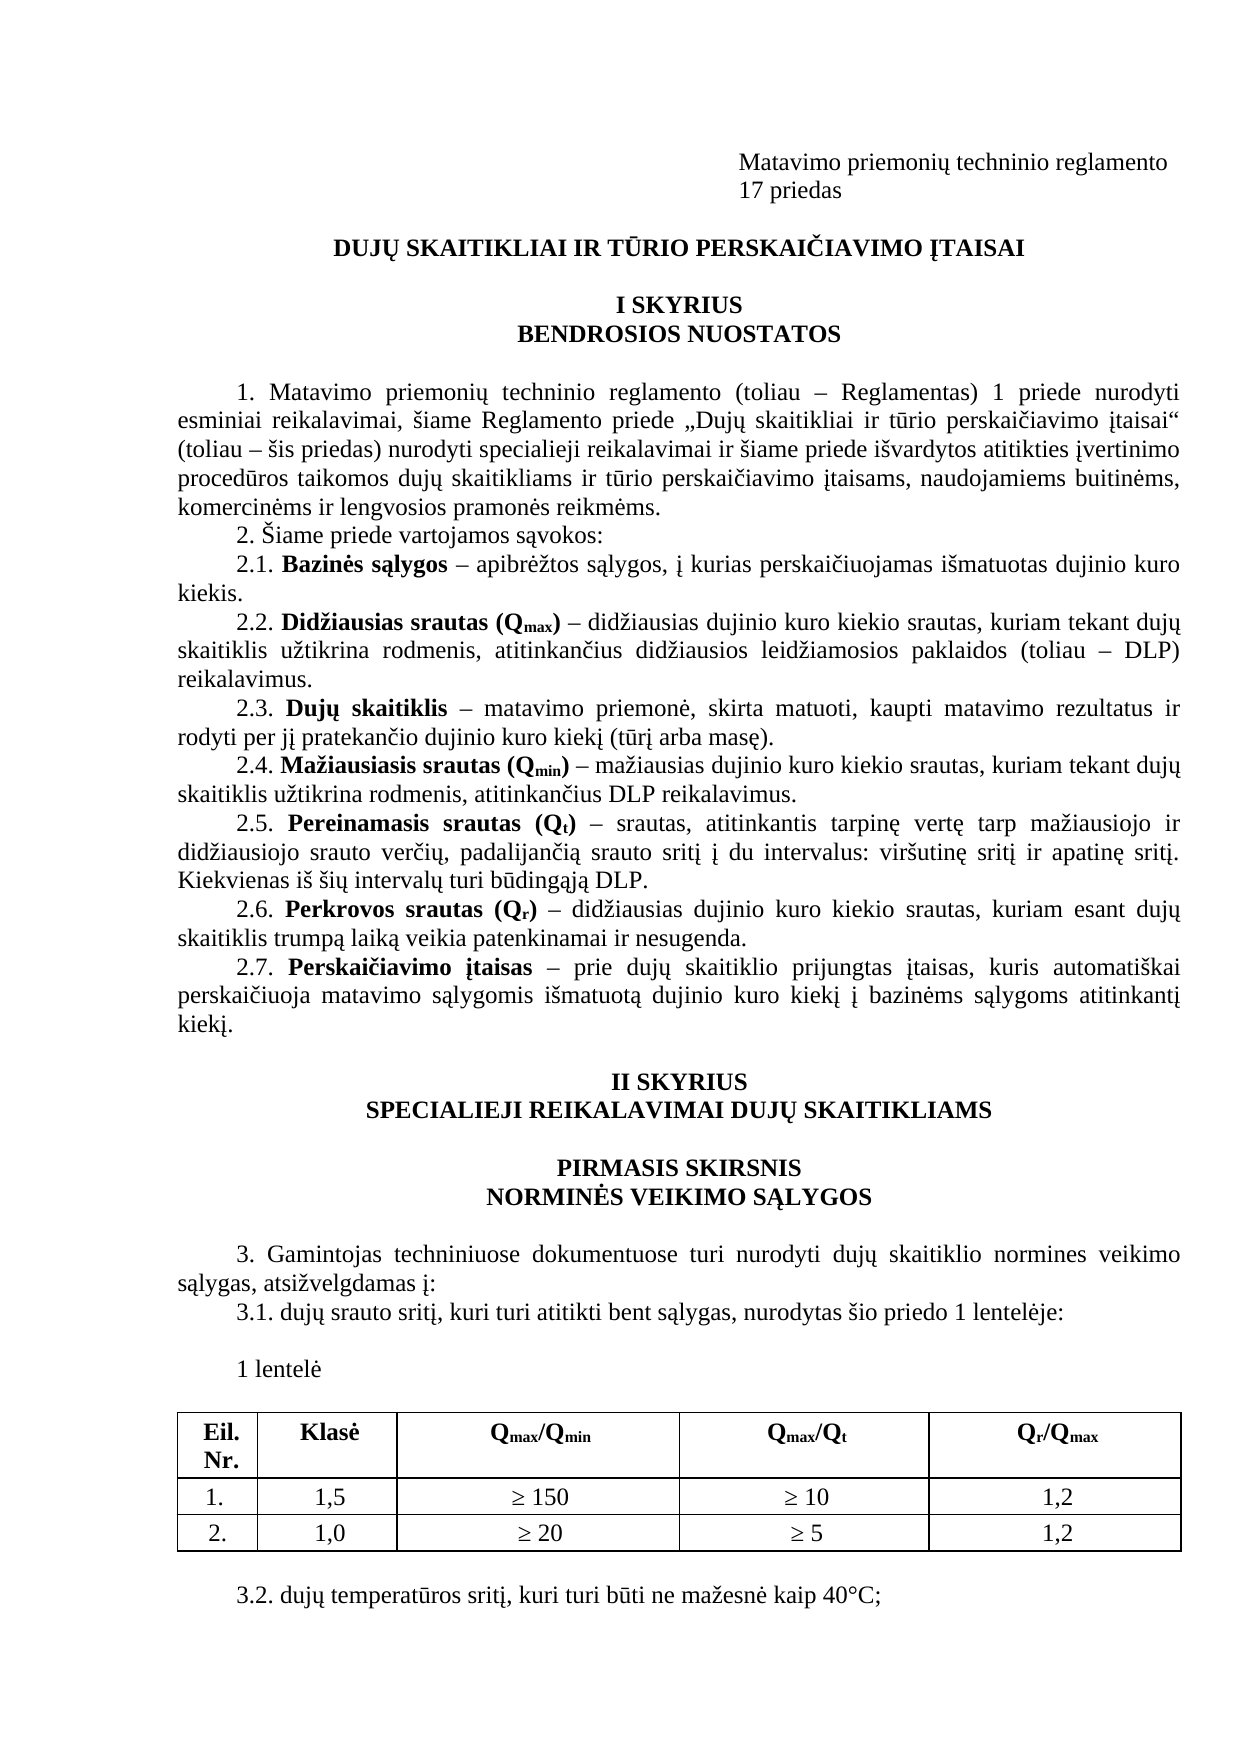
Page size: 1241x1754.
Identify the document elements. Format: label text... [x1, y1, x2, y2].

text DUJŲ SKAITIKLIAI IR TŪRIO PERSKAIČIAVIMO ĮTAISAI [177, 233, 1181, 262]
text 2.1. Bazinės sąlygos – apibrėžtos sąlygos, į kurias perskaičiuojamas išmatuotas dujinio kuro kiekis. [177, 549, 1181, 607]
text 2.3. Dujų skaitiklis – matavimo priemonė, skirta matuoti, kaupti matavimo rezultatus ir rodyti per jį pratekančio dujinio kuro kiekį (tūrį arba masę). [177, 693, 1181, 751]
text 2.5. Pereinamasis srautas (Qt) – srautas, atitinkantis tarpinę vertę tarp mažiausiojo ir didžiausiojo srauto verčių, padalijančią srauto sritį į du intervalus: viršutinę sritį ir apatinę sritį. Kiekvienas iš šių intervalų turi būdingąją DLP. [177, 808, 1181, 894]
table_cell 2. [178, 1515, 257, 1550]
table_cell ≥ 10 [680, 1479, 928, 1514]
table_cell 1,2 [930, 1515, 1180, 1550]
text 2.7. Perskaičiavimo įtaisas – prie dujų skaitiklio prijungtas įtaisas, kuris automatiškai perskaičiuoja matavimo sąlygomis išmatuotą dujinio kuro kiekį į bazinėms sąlygoms atitinkantį kiekį. [177, 952, 1181, 1038]
text Matavimo priemonių techninio reglamento [738, 147, 1181, 176]
text 3. Gamintojas techniniuose dokumentuose turi nurodyti dujų skaitiklio normines veikimo sąlygas, atsižvelgdamas į: [177, 1239, 1181, 1297]
table_cell 1. [178, 1479, 257, 1514]
table_header Eil. Nr. [178, 1413, 257, 1477]
text PIRMASIS SKIRSNIS [177, 1153, 1181, 1182]
text II SKYRIUS [177, 1067, 1181, 1096]
text 1. Matavimo priemonių techninio reglamento (toliau – Reglamentas) 1 priede nurodyti esminiai reikalavimai, šiame Reglamento priede „Dujų skaitikliai ir tūrio perskaičiavimo įtaisai“ (toliau – šis priedas) nurodyti specialieji reikalavimai ir šiame priede išvardytos atitikties įvertinimo procedūros taikomos dujų skaitikliams ir tūrio perskaičiavimo įtaisams, naudojamiems buitinėms, komercinėms ir lengvosios pramonės reikmėms. [177, 377, 1181, 521]
table_cell 1,5 [258, 1479, 396, 1514]
text 2.4. Mažiausiasis srautas (Qmin) – mažiausias dujinio kuro kiekio srautas, kuriam tekant dujų skaitiklis užtikrina rodmenis, atitinkančius DLP reikalavimus. [177, 751, 1181, 808]
table_cell 1,0 [258, 1515, 396, 1550]
text 2. Šiame priede vartojamos sąvokos: [177, 521, 1181, 549]
text 1 lentelė [177, 1354, 1181, 1383]
table_header Qmax/Qmin [398, 1413, 679, 1477]
text SPECIALIEJI REIKALAVIMAI DUJŲ SKAITIKLIAMS [177, 1096, 1181, 1124]
text 3.2. dujų temperatūros sritį, kuri turi būti ne mažesnė kaip 40°C; [177, 1581, 1181, 1609]
text 3.1. dujų srauto sritį, kuri turi atitikti bent sąlygas, nurodytas šio priedo 1 lentelėje: [177, 1297, 1181, 1326]
table_cell ≥ 5 [680, 1515, 928, 1550]
table_cell 1,2 [930, 1479, 1180, 1514]
text 2.6. Perkrovos srautas (Qr) – didžiausias dujinio kuro kiekio srautas, kuriam esant dujų skaitiklis trumpą laiką veikia patenkinamai ir nesugenda. [177, 894, 1181, 952]
text 2.2. Didžiausias srautas (Qmax) – didžiausias dujinio kuro kiekio srautas, kuriam tekant dujų skaitiklis užtikrina rodmenis, atitinkančius didžiausios leidžiamosios paklaidos (toliau – DLP) reikalavimus. [177, 607, 1181, 693]
table_cell ≥ 150 [398, 1479, 679, 1514]
text BENDROSIOS NUOSTATOS [177, 319, 1181, 348]
text I SKYRIUS [177, 291, 1181, 319]
table_header Qr/Qmax [930, 1413, 1180, 1477]
table_cell ≥ 20 [398, 1515, 679, 1550]
table_header Klasė [258, 1413, 396, 1477]
text 17 priedas [738, 176, 1181, 204]
text NORMINĖS VEIKIMO SĄLYGOS [177, 1182, 1181, 1211]
table_header Qmax/Qt [680, 1413, 928, 1477]
